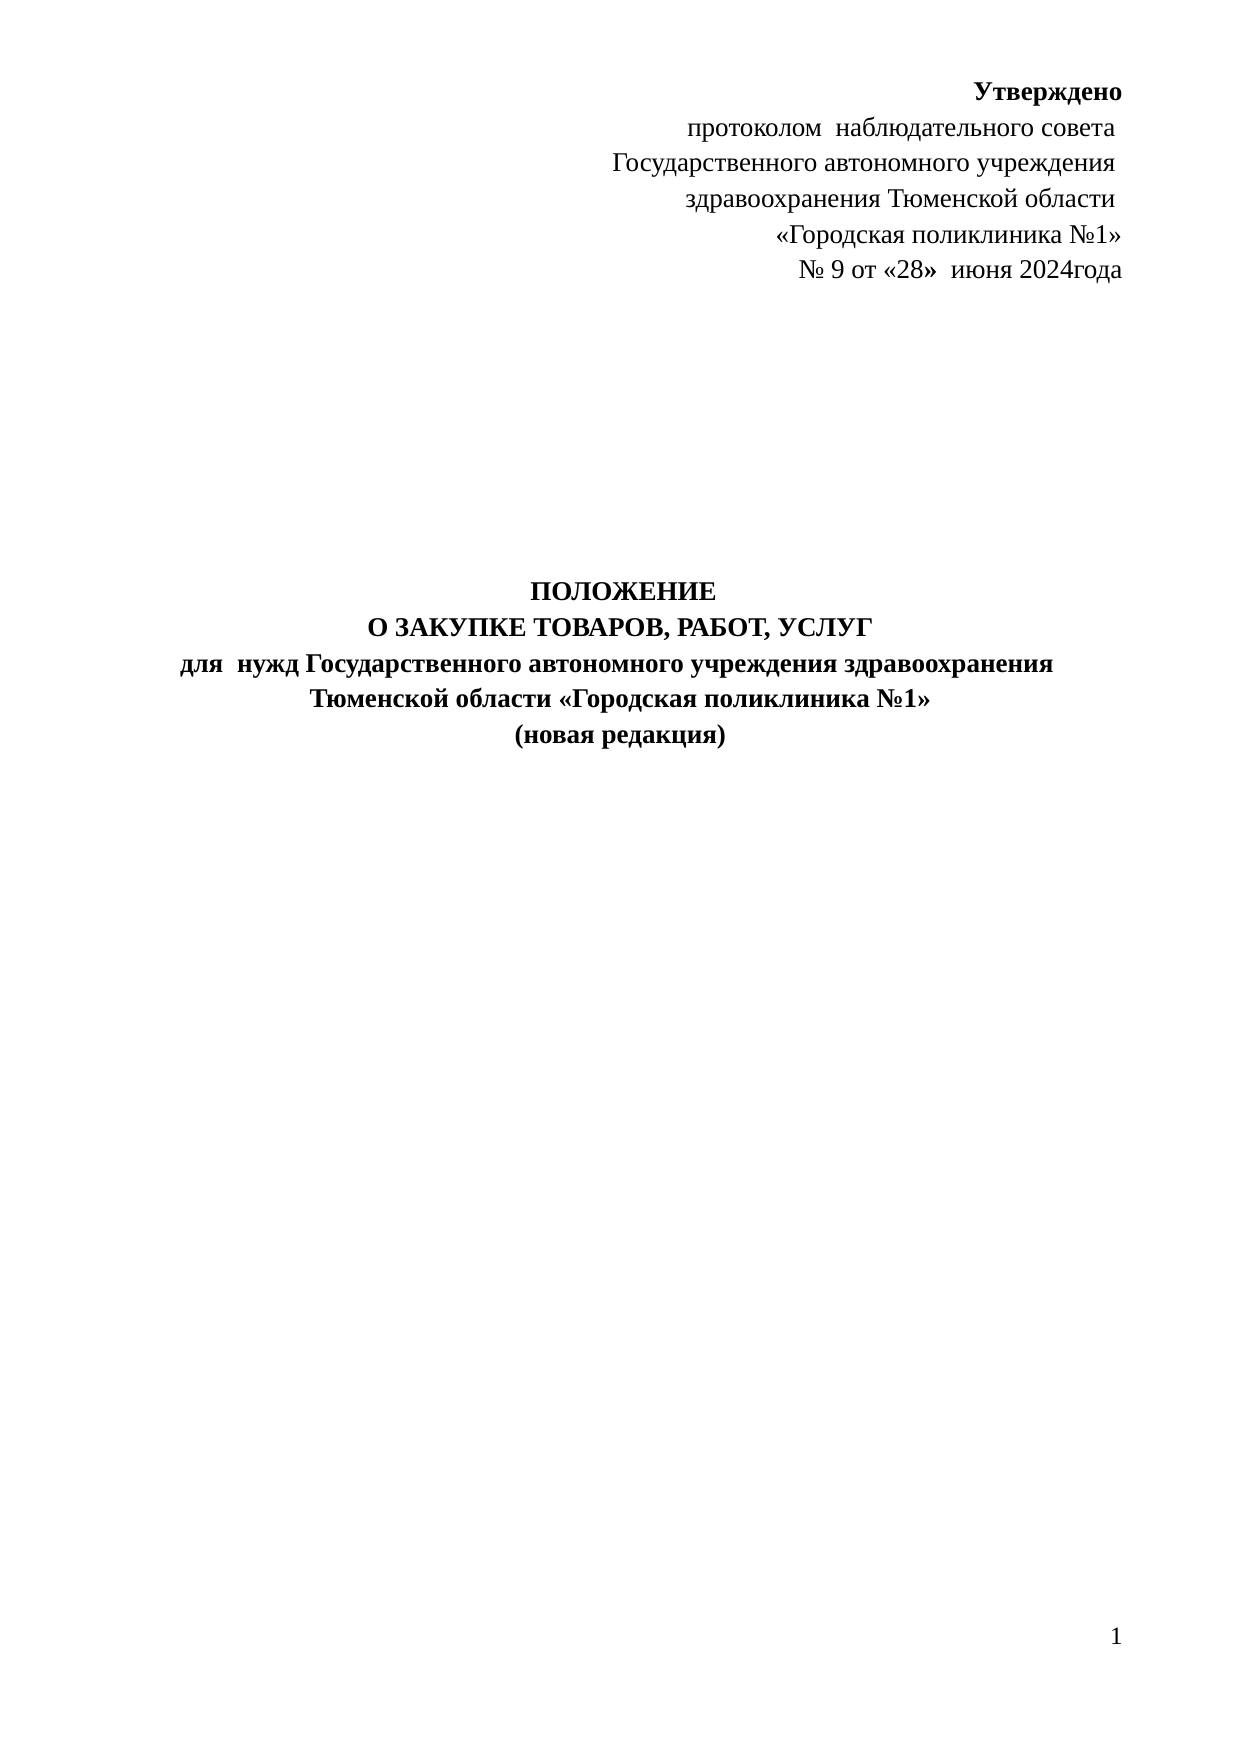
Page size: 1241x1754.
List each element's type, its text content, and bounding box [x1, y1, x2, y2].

text Государственного автономного учреждения [118, 146, 1122, 178]
text О ЗАКУПКЕ ТОВАРОВ, РАБОТ, УСЛУГ [118, 611, 1122, 642]
text здравоохранения Тюменской области [118, 182, 1122, 213]
text для нужд Государственного автономного учреждения здравоохранения [118, 647, 1122, 678]
text ПОЛОЖЕНИЕ [118, 575, 1122, 606]
text № 9 от «28» июня 2024года [118, 254, 1122, 285]
text «Городская поликлиника №1» [118, 218, 1122, 249]
text протоколом наблюдательного совета [118, 111, 1122, 142]
text Утверждено [118, 75, 1122, 106]
text (новая редакция) [118, 718, 1122, 749]
text Тюменской области «Городская поликлиника №1» [118, 682, 1122, 713]
